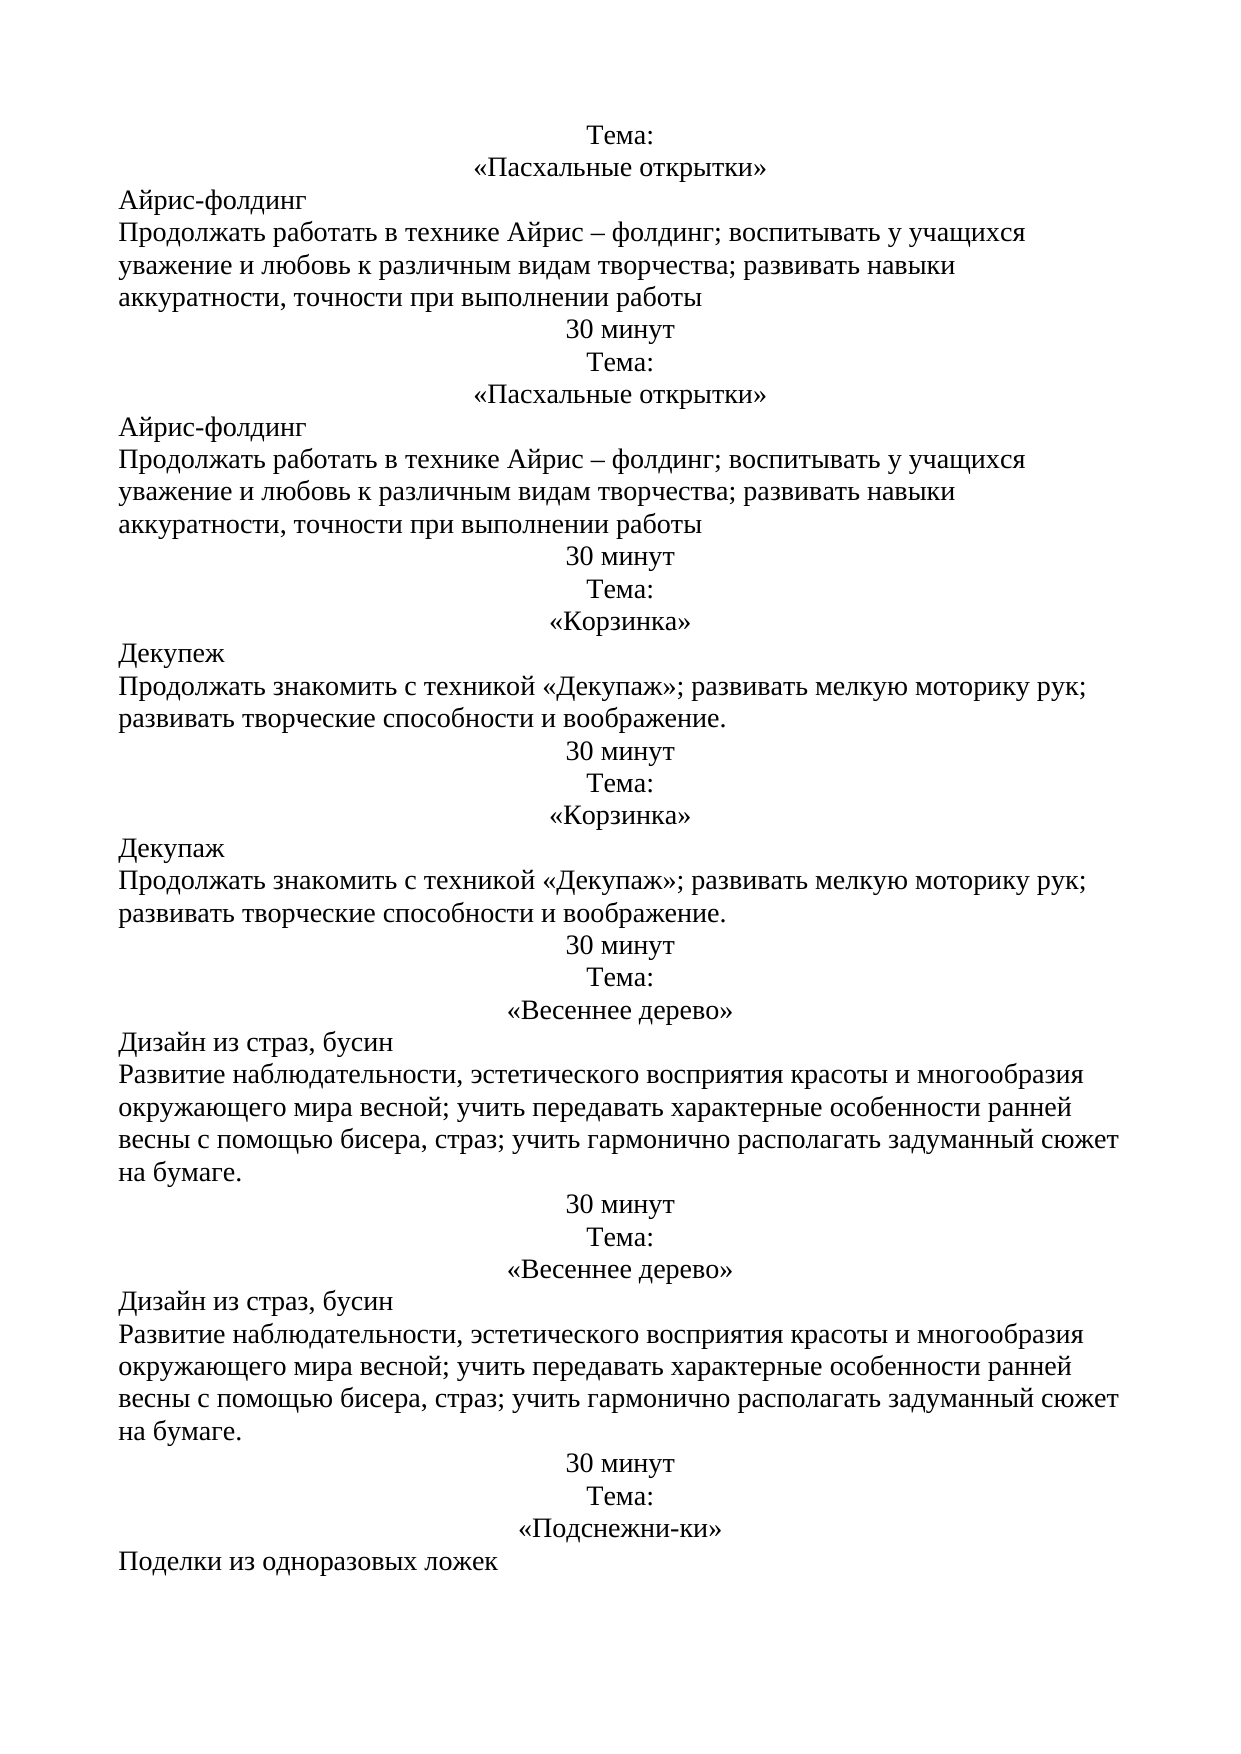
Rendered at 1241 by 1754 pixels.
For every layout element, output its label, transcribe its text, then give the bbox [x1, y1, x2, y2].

text Поделки из одноразовых ложек [118, 1543, 1122, 1576]
text «Корзинка» [118, 604, 1122, 636]
text Тема: [118, 766, 1122, 798]
text 30 минут [118, 734, 1122, 766]
text Дизайн из страз, бусин [118, 1025, 1122, 1058]
text Продолжать знакомить с техникой «Декупаж»; развивать мелкую моторику рук; развивать творческие способности и воображение. [118, 669, 1122, 734]
text «Пасхальные открытки» [118, 377, 1122, 410]
text Тема: [118, 572, 1122, 604]
text Тема: [118, 960, 1122, 993]
text Айрис-фолдинг [118, 410, 1122, 442]
text Тема: [118, 118, 1122, 151]
text «Пасхальные открытки» [118, 151, 1122, 183]
text 30 минут [118, 312, 1122, 345]
text Продолжать знакомить с техникой «Декупаж»; развивать мелкую моторику рук; развивать творческие способности и воображение. [118, 863, 1122, 928]
text 30 минут [118, 539, 1122, 572]
text 30 минут [118, 1446, 1122, 1479]
text Дизайн из страз, бусин [118, 1284, 1122, 1317]
text 30 минут [118, 928, 1122, 960]
text Тема: [118, 1479, 1122, 1511]
text Декупеж [118, 636, 1122, 669]
text Продолжать работать в технике Айрис – фолдинг; воспитывать у учащихся уважение и любовь к различным видам творчества; развивать навыки аккуратности, точности при выполнении работы [118, 442, 1122, 539]
text Айрис-фолдинг [118, 183, 1122, 215]
text «Весеннее дерево» [118, 993, 1122, 1025]
text Развитие наблюдательности, эстетического восприятия красоты и многообразия окружающего мира весной; учить передавать характерные особенности ранней весны с помощью бисера, страз; учить гармонично располагать задуманный сюжет на бумаге. [118, 1317, 1122, 1446]
text Продолжать работать в технике Айрис – фолдинг; воспитывать у учащихся уважение и любовь к различным видам творчества; развивать навыки аккуратности, точности при выполнении работы [118, 215, 1122, 312]
text «Корзинка» [118, 798, 1122, 831]
text Тема: [118, 345, 1122, 377]
text Тема: [118, 1219, 1122, 1252]
text Декупаж [118, 831, 1122, 863]
text 30 минут [118, 1187, 1122, 1219]
text «Подснежни-ки» [118, 1511, 1122, 1543]
text Развитие наблюдательности, эстетического восприятия красоты и многообразия окружающего мира весной; учить передавать характерные особенности ранней весны с помощью бисера, страз; учить гармонично располагать задуманный сюжет на бумаге. [118, 1058, 1122, 1187]
text «Весеннее дерево» [118, 1252, 1122, 1284]
